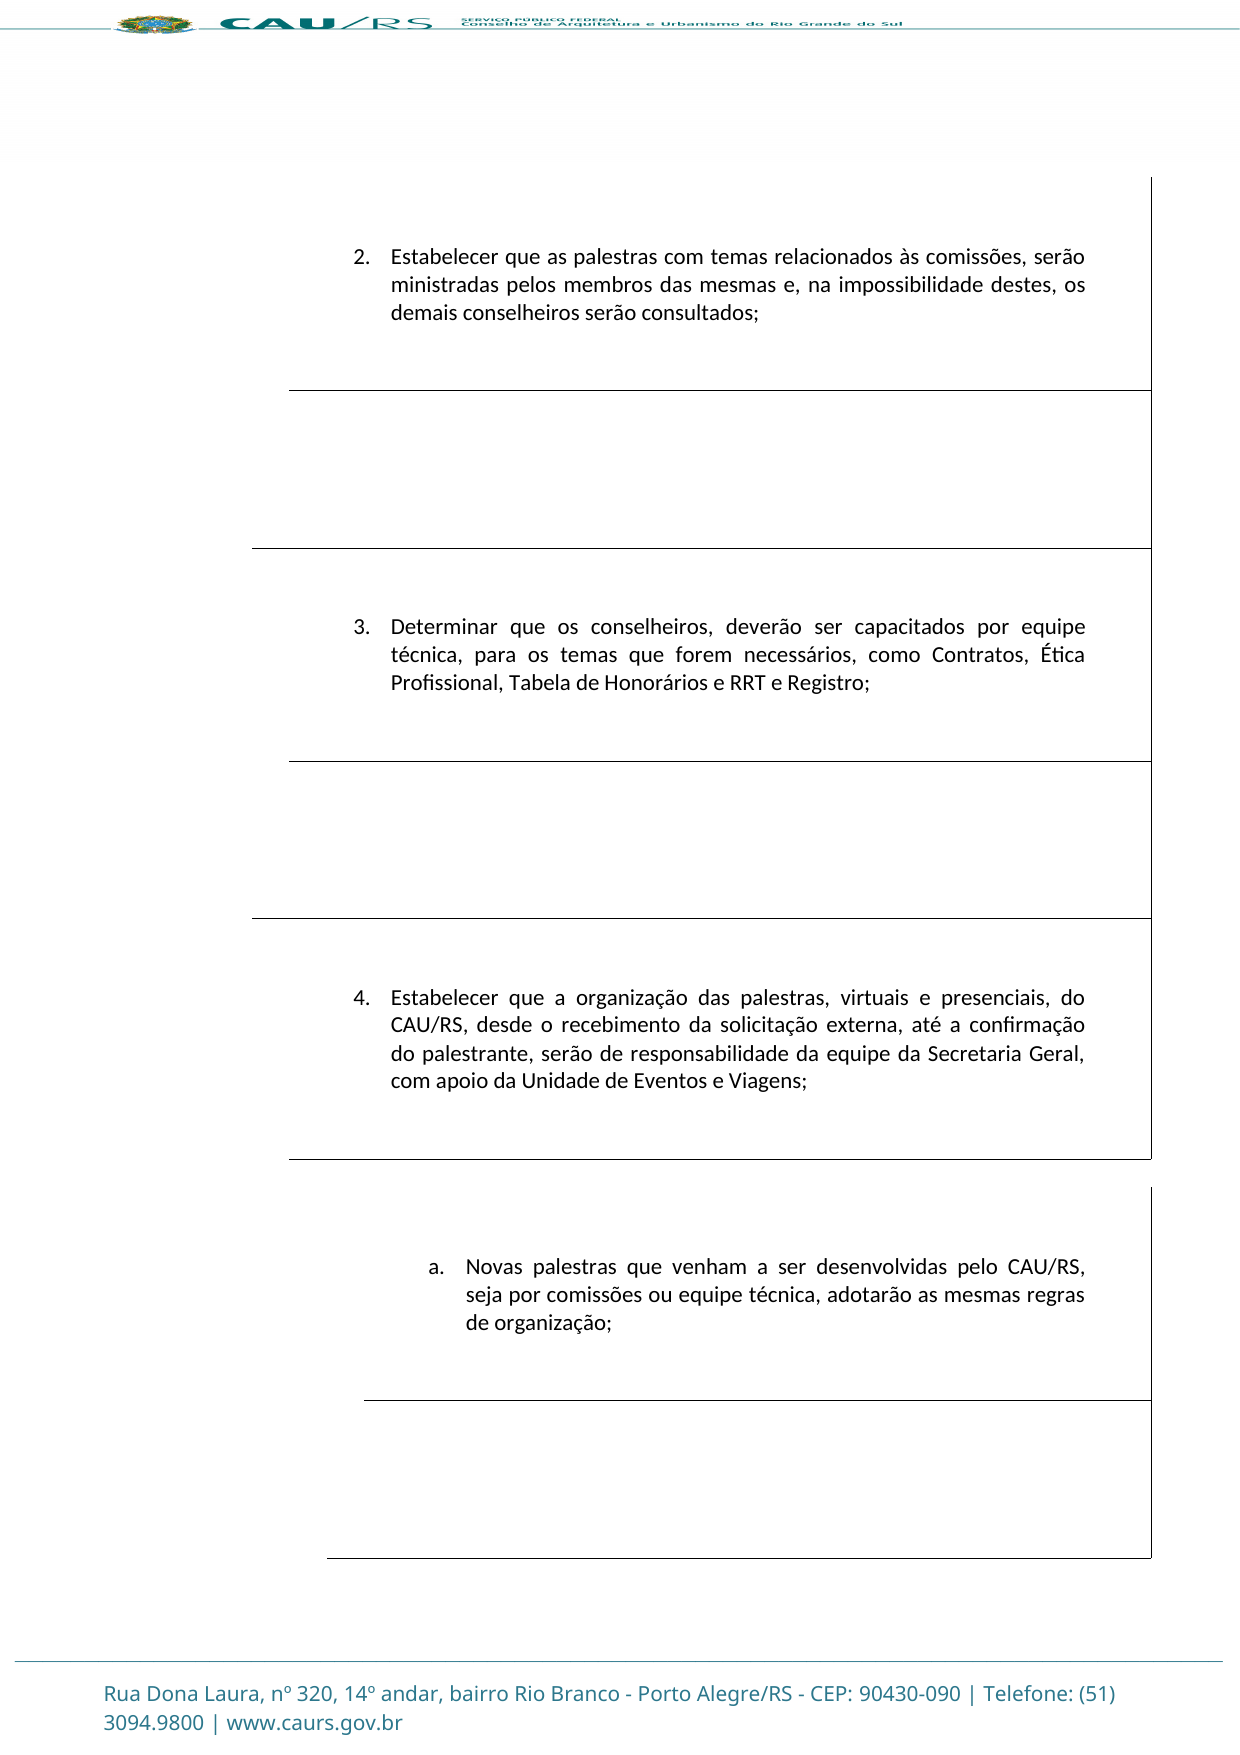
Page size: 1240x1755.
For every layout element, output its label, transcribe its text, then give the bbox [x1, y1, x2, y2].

list Estabelecer que as palestras com temas relacionados às comissões, serão ministradas pelos membros das mesmas e, na impossibilidade destes, os demais conselheiros serão consultados; [288, 177, 1151, 390]
list Determinar que os conselheiros, deverão ser capacitados por equipe técnica, para os temas que forem necessários, como Contratos, Ética Profissional, Tabela de Honorários e RRT e Registro; [288, 548, 1151, 761]
list Novas palestras que venham a ser desenvolvidas pelo CAU/RS, seja por comissões ou equipe técnica, adotarão as mesmas regras de organização; [363, 1187, 1151, 1401]
list Estabelecer que a organização das palestras, virtuais e presenciais, do CAU/RS, desde o recebimento da solicitação externa, até a confirmação do palestrante, serão de responsabilidade da equipe da Secretaria Geral, com apoio da Unidade de Eventos e Viagens; [288, 918, 1151, 1159]
